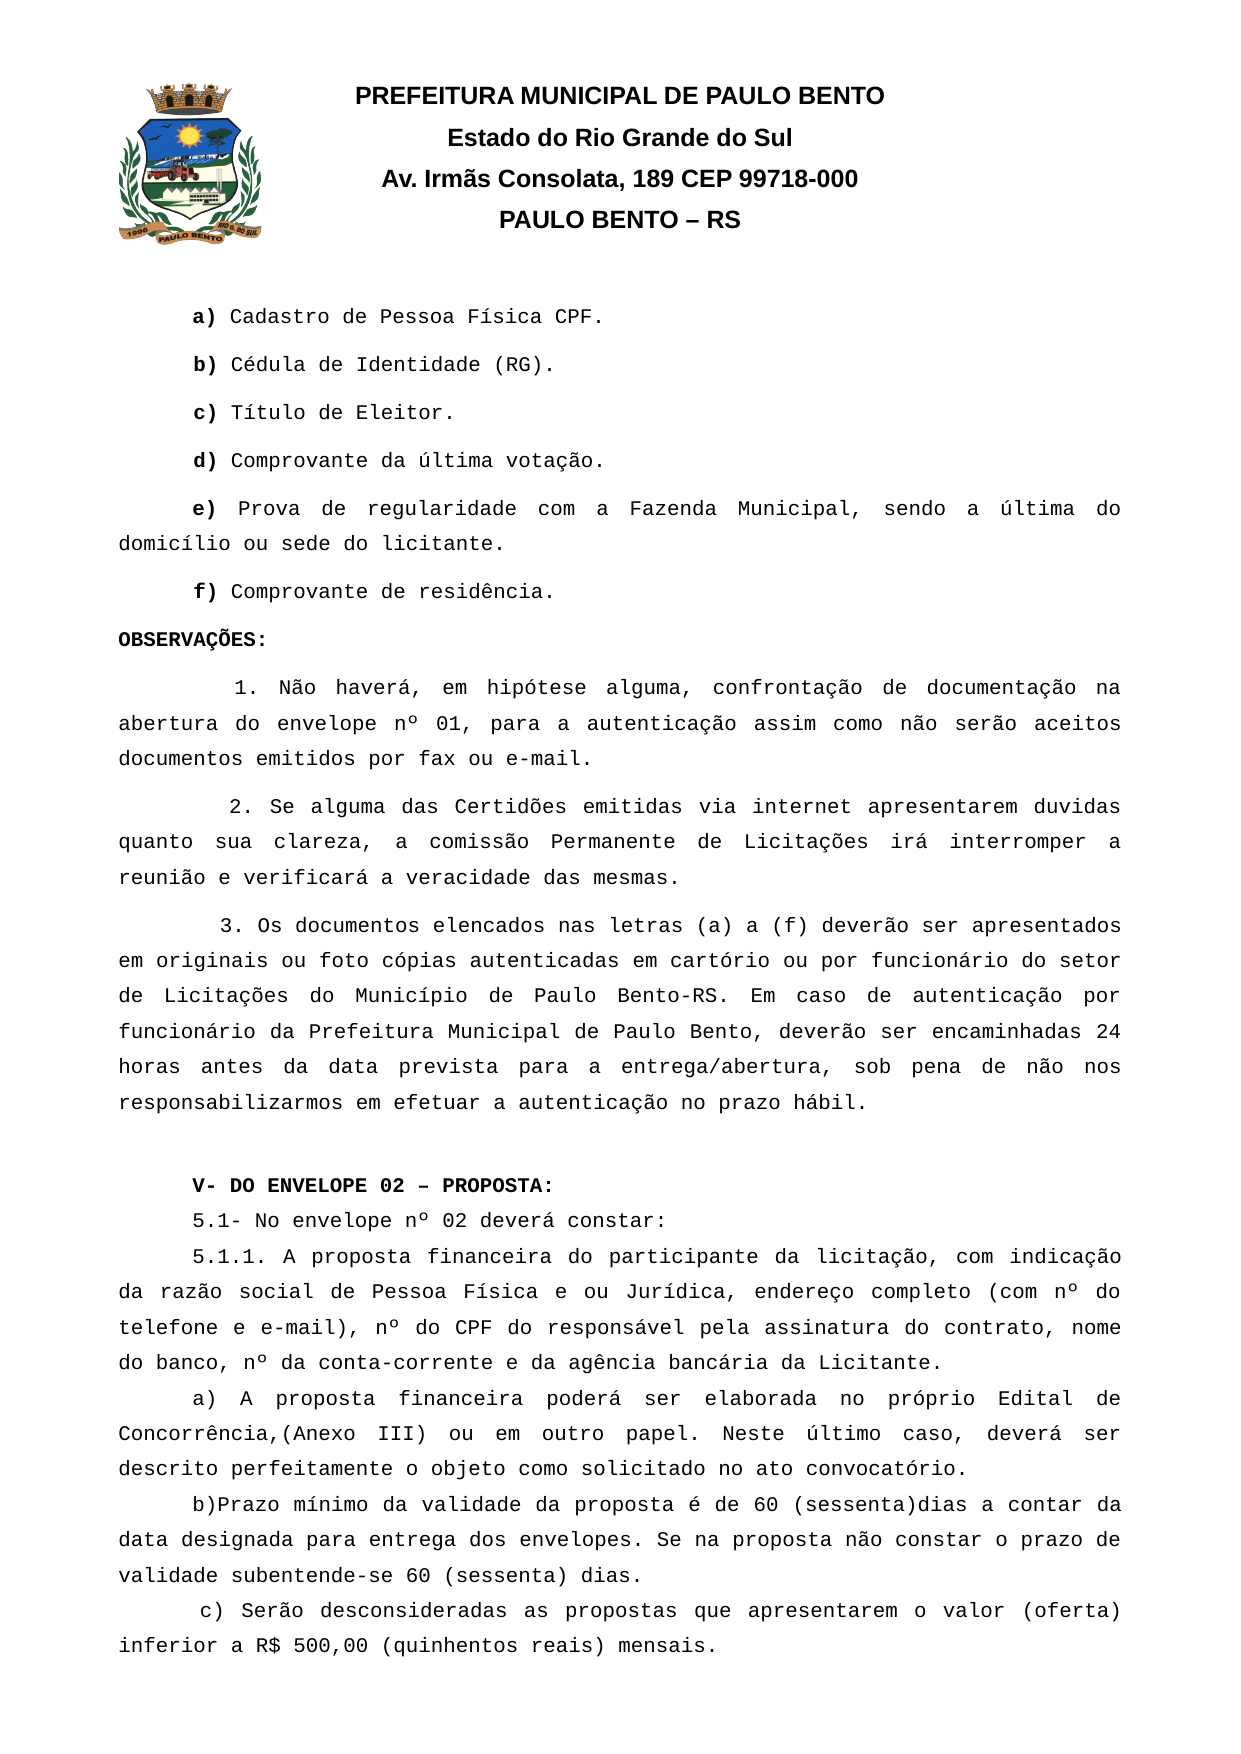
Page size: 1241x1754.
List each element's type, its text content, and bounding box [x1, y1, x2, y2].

text 2. Se alguma das Certidões emitidas via internet apresentarem duvidas quanto sua clareza, a comissão Permanente de Licitações irá interromper a reunião e verificará a veracidade das mesmas. [118, 796, 1122, 890]
text d) Comprovante da última votação. [118, 450, 1122, 474]
text a) Cadastro de Pessoa Física CPF. [118, 306, 1122, 330]
text b)Prazo mínimo da validade da proposta é de 60 (sessenta)dias a contar da data designada para entrega dos envelopes. Se na proposta não constar o prazo de validade subentende-se 60 (sessenta) dias. [118, 1494, 1122, 1588]
text OBSERVAÇÕES: [118, 629, 1122, 653]
text a) A proposta financeira poderá ser elaborada no próprio Edital de Concorrência,(Anexo III) ou em outro papel. Neste último caso, deverá ser descrito perfeitamente o objeto como solicitado no ato convocatório. [118, 1387, 1122, 1482]
text 5.1.1. A proposta financeira do participante da licitação, com indicação da razão social de Pessoa Física e ou Jurídica, endereço completo (com nº do telefone e e-mail), nº do CPF do responsável pela assinatura do contrato, nome do banco, nº da conta-corrente e da agência bancária da Licitante. [118, 1246, 1122, 1376]
text c) Serão desconsideradas as propostas que apresentarem o valor (oferta) inferior a R$ 500,00 (quinhentos reais) mensais. [118, 1600, 1122, 1659]
text V- DO ENVELOPE 02 – PROPOSTA: [118, 1175, 1122, 1199]
text 5.1- No envelope nº 02 deverá constar: [118, 1210, 1122, 1234]
text 1. Não haverá, em hipótese alguma, confrontação de documentação na abertura do envelope nº 01, para a autenticação assim como não serão aceitos documentos emitidos por fax ou e-mail. [118, 677, 1122, 772]
text b) Cédula de Identidade (RG). [118, 354, 1122, 378]
text c) Título de Eleitor. [118, 402, 1122, 426]
text 3. Os documentos elencados nas letras (a) a (f) deverão ser apresentados em originais ou foto cópias autenticadas em cartório ou por funcionário do setor de Licitações do Município de Paulo Bento-RS. Em caso de autenticação por funcionário da Prefeitura Municipal de Paulo Bento, deverão ser encaminhadas 24 horas antes da data prevista para a entrega/abertura, sob pena de não nos responsabilizarmos em efetuar a autenticação no prazo hábil. [118, 914, 1122, 1115]
text f) Comprovante de residência. [118, 581, 1122, 605]
text e) Prova de regularidade com a Fazenda Municipal, sendo a última do domicílio ou sede do licitante. [118, 498, 1122, 557]
picture [118, 82, 262, 245]
